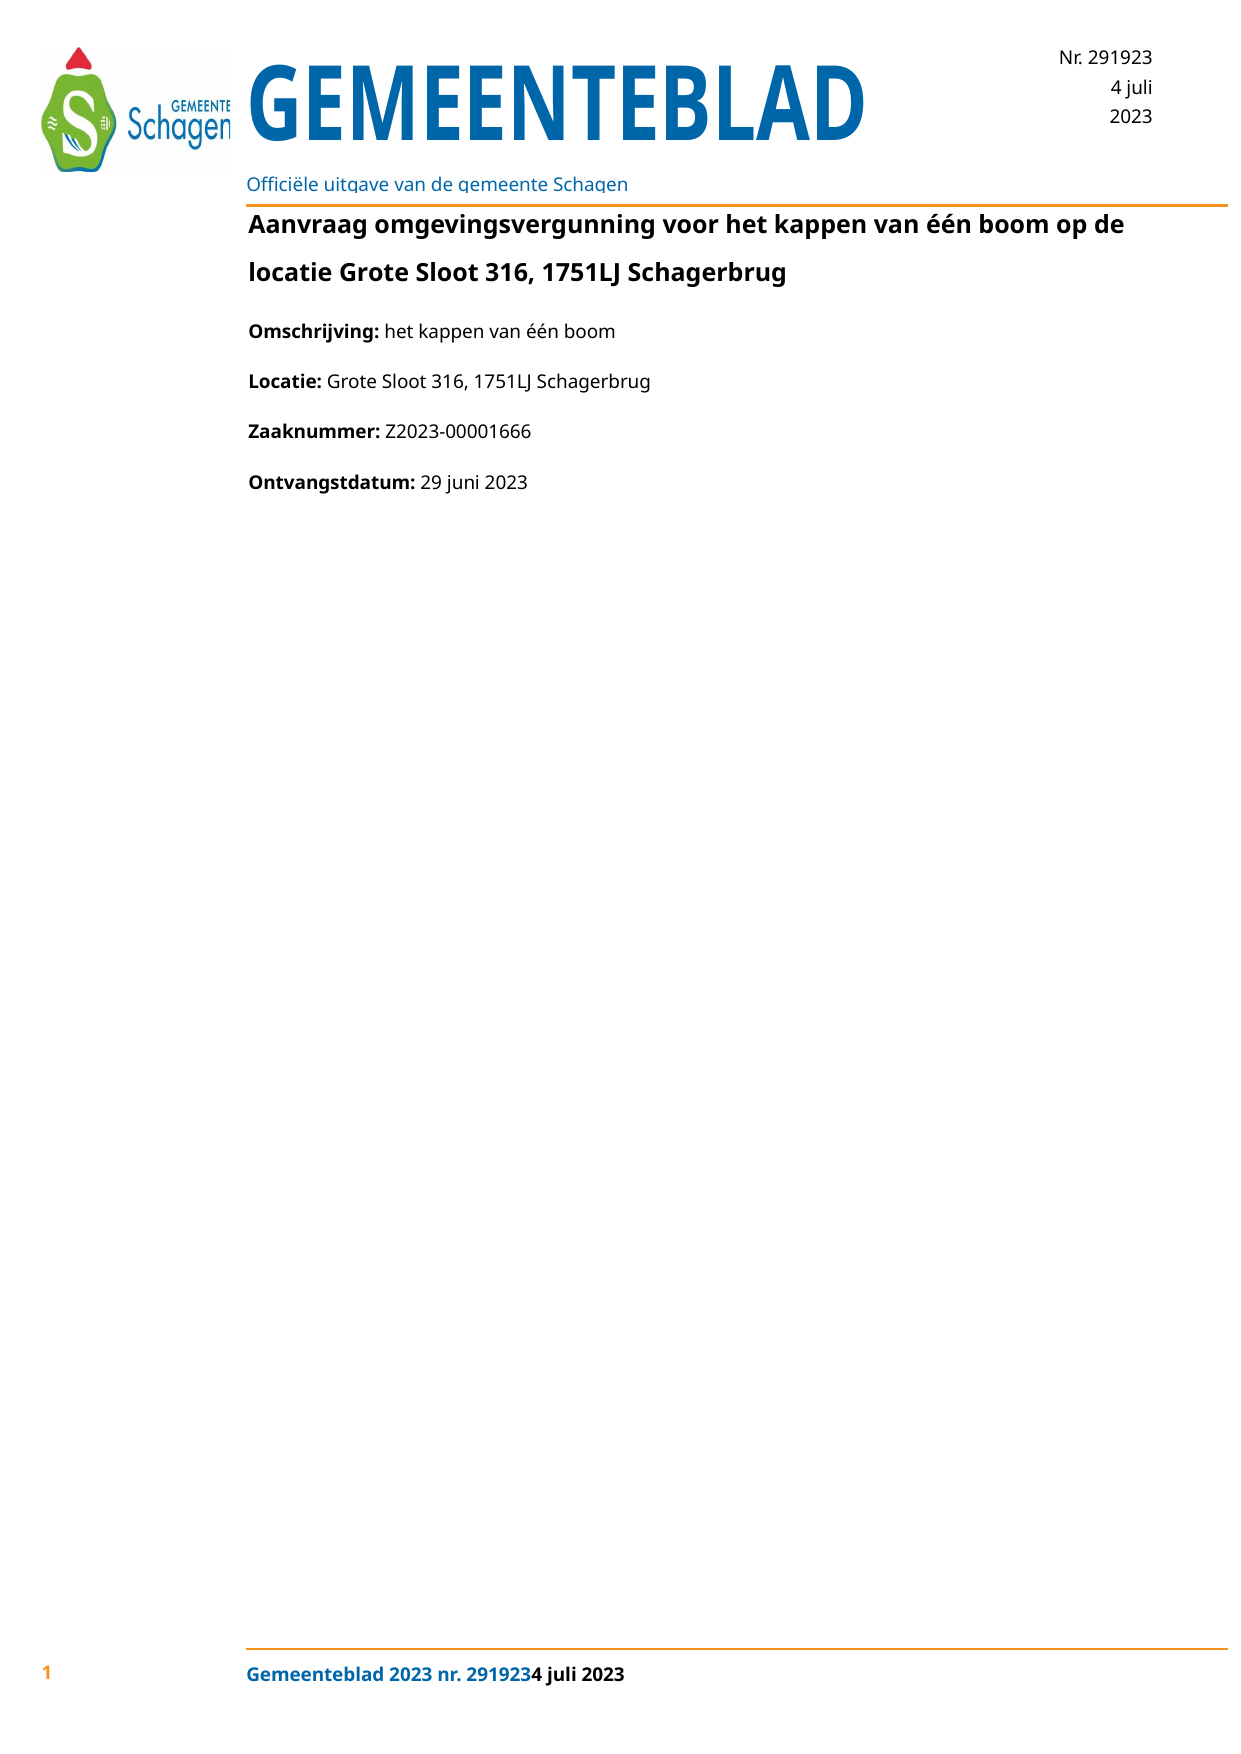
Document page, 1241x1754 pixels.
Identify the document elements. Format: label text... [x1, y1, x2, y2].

text Ontvangstdatum: 29 juni 2023 [248, 469, 1152, 495]
picture [41, 47, 231, 172]
text Zaaknummer: Z2023-00001666 [248, 419, 1152, 444]
text Locatie: Grote Sloot 316, 1751LJ Schagerbrug [248, 368, 1152, 394]
text Omschrijving: het kappen van één boom [248, 318, 1152, 344]
text Aanvraag omgevingsvergunning voor het kappen van één boom op de locatie Grote Sloot 316, 1751LJ Schagerbrug [248, 207, 1152, 288]
